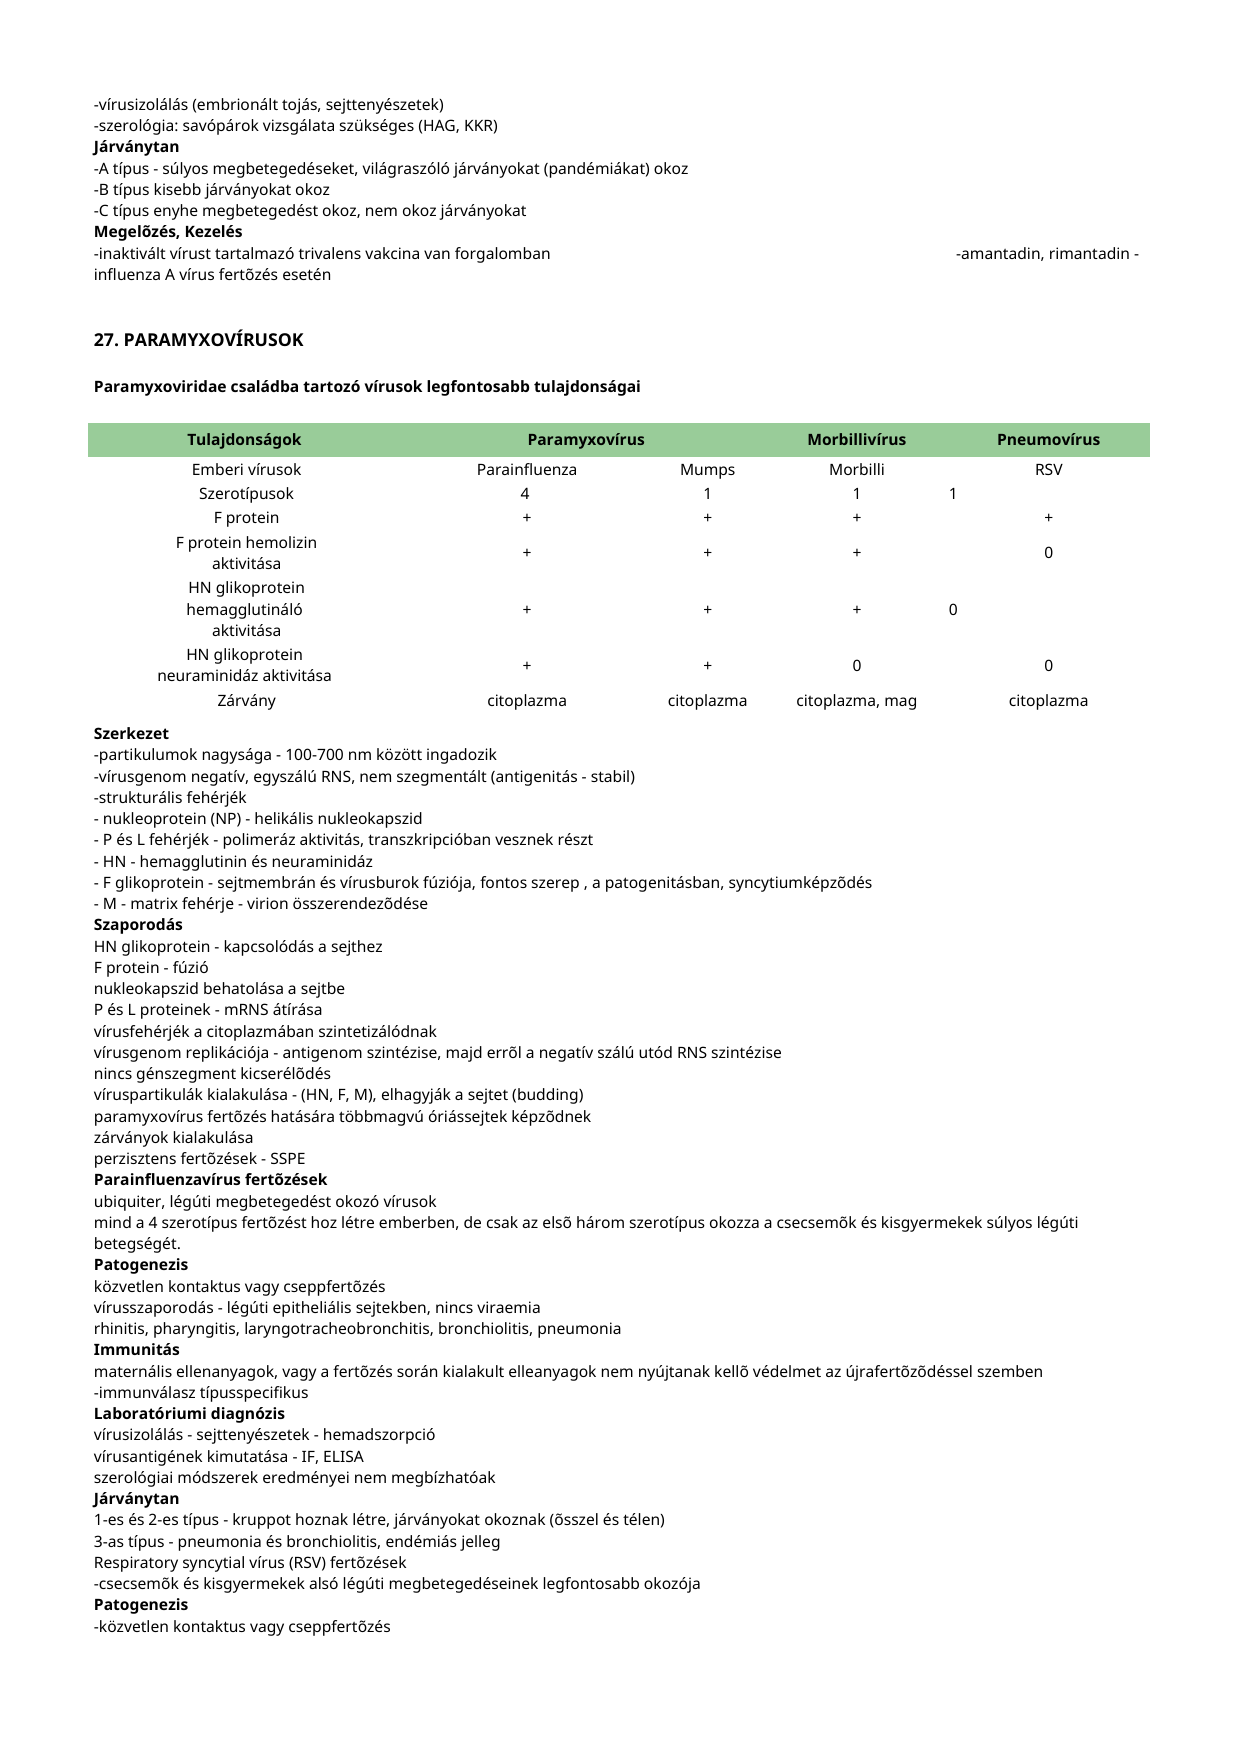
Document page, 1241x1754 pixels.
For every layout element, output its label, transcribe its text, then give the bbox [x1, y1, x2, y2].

table_cell 4 [405, 481, 648, 506]
table_cell F protein hemolizin aktivitása [88, 530, 405, 576]
table_cell citoplazma [405, 688, 648, 712]
table_cell citoplazma, mag [766, 688, 947, 712]
table_cell + [649, 530, 766, 576]
table_cell 1 [766, 481, 947, 506]
table_cell + [649, 506, 766, 530]
table_cell 0 [947, 576, 1150, 642]
table_cell + [405, 506, 648, 530]
table_cell F protein [88, 506, 405, 530]
table_header Morbillivírus [766, 423, 947, 457]
table_cell 1 [947, 481, 1150, 506]
table_cell 0 [766, 643, 947, 688]
table_cell 1 [649, 481, 766, 506]
table_cell RSV [947, 457, 1150, 481]
table_cell + [766, 506, 947, 530]
table_cell + [947, 506, 1150, 530]
table_cell Szerotípusok [88, 481, 405, 506]
table_cell + [405, 576, 648, 642]
table_header Tulajdonságok [88, 423, 405, 457]
table_cell Morbilli [766, 457, 947, 481]
table_cell 0 [947, 643, 1150, 688]
table_cell citoplazma [947, 688, 1150, 712]
table_header Pneumovírus [947, 423, 1150, 457]
table_cell Parainfluenza [405, 457, 648, 481]
text 27. PARAMYXOVÍRUSOK Paramyxoviridae családba tartozó vírusok legfontosabb tulajdonságai [94, 328, 1144, 397]
table_cell + [405, 643, 648, 688]
table_cell + [649, 576, 766, 642]
table_cell citoplazma [649, 688, 766, 712]
text Szerkezet -partikulumok nagysága - 100-700 nm között ingadozik -vírusgenom negatív, egyszálú RNS, nem szegmentált (antigenitás - stabil) -strukturális fehérjék - nukleoprotein (NP) - helikális nukleokapszid - P és L fehérjék - polimeráz aktivitás, transzkripcióban vesznek részt - HN - hemagglutinin és neuraminidáz - F glikoprotein - sejtmembrán és vírusburok fúziója, fontos szerep , a patogenitásban, syncytiumképzõdés - M - matrix fehérje - virion összerendezõdése Szaporodás HN glikoprotein - kapcsolódás a sejthez F protein - fúzió nukleokapszid behatolása a sejtbe P és L proteinek - mRNS átírása vírusfehérjék a citoplazmában szintetizálódnak vírusgenom replikációja - antigenom szintézise, majd errõl a negatív szálú utód RNS szintézise nincs génszegment kicserélõdés víruspartikulák kialakulása - (HN, F, M), elhagyják a sejtet (budding) paramyxovírus fertõzés hatására többmagvú óriássejtek képzõdnek zárványok kialakulása perzisztens fertõzések - SSPE Parainfluenzavírus fertõzések ubiquiter, légúti megbetegedést okozó vírusok mind a 4 szerotípus fertõzést hoz létre emberben, de csak az elsõ három szerotípus okozza a csecsemõk és kisgyermekek súlyos légúti betegségét. Patogenezis közvetlen kontaktus vagy cseppfertõzés vírusszaporodás - légúti epitheliális sejtekben, nincs viraemia rhinitis, pharyngitis, laryngotracheobronchitis, bronchiolitis, pneumonia Immunitás maternális ellenanyagok, vagy a fertõzés során kialakult elleanyagok nem nyújtanak kellõ védelmet az újrafertõzõdéssel szemben -immunválasz típusspecifikus Laboratóriumi diagnózis vírusizolálás - sejttenyészetek - hemadszorpció vírusantigének kimutatása - IF, ELISA szerológiai módszerek eredményei nem megbízhatóak Járványtan 1-es és 2-es típus - kruppot hoznak létre, járványokat okoznak (õsszel és télen) 3-as típus - pneumonia és bronchiolitis, endémiás jelleg Respiratory syncytial vírus (RSV) fertõzések -csecsemõk és kisgyermekek alsó légúti megbetegedéseinek legfontosabb okozója Patogenezis -közvetlen kontaktus vagy cseppfertõzés [94, 723, 1144, 1637]
table_cell Mumps [649, 457, 766, 481]
table_header Paramyxovírus [405, 423, 766, 457]
table_cell Emberi vírusok [88, 457, 405, 481]
table_cell + [766, 576, 947, 642]
table_cell 0 [947, 530, 1150, 576]
table_cell HN glikoprotein hemagglutináló aktivitása [88, 576, 405, 642]
table_cell + [766, 530, 947, 576]
table_cell HN glikoprotein neuraminidáz aktivitása [88, 643, 405, 688]
text -vírusizolálás (embrionált tojás, sejttenyészetek) -szerológia: savópárok vizsgálata szükséges (HAG, KKR) Járványtan -A típus - súlyos megbetegedéseket, világraszóló járványokat (pandémiákat) okoz -B típus kisebb járványokat okoz -C típus enyhe megbetegedést okoz, nem okoz járványokat Megelõzés, Kezelés -inaktivált vírust tartalmazó trivalens vakcina van forgalomban -amantadin, rimantadin - influenza A vírus fertõzés esetén [94, 94, 1144, 303]
table_cell + [649, 643, 766, 688]
table_cell Zárvány [88, 688, 405, 712]
table_cell + [405, 530, 648, 576]
